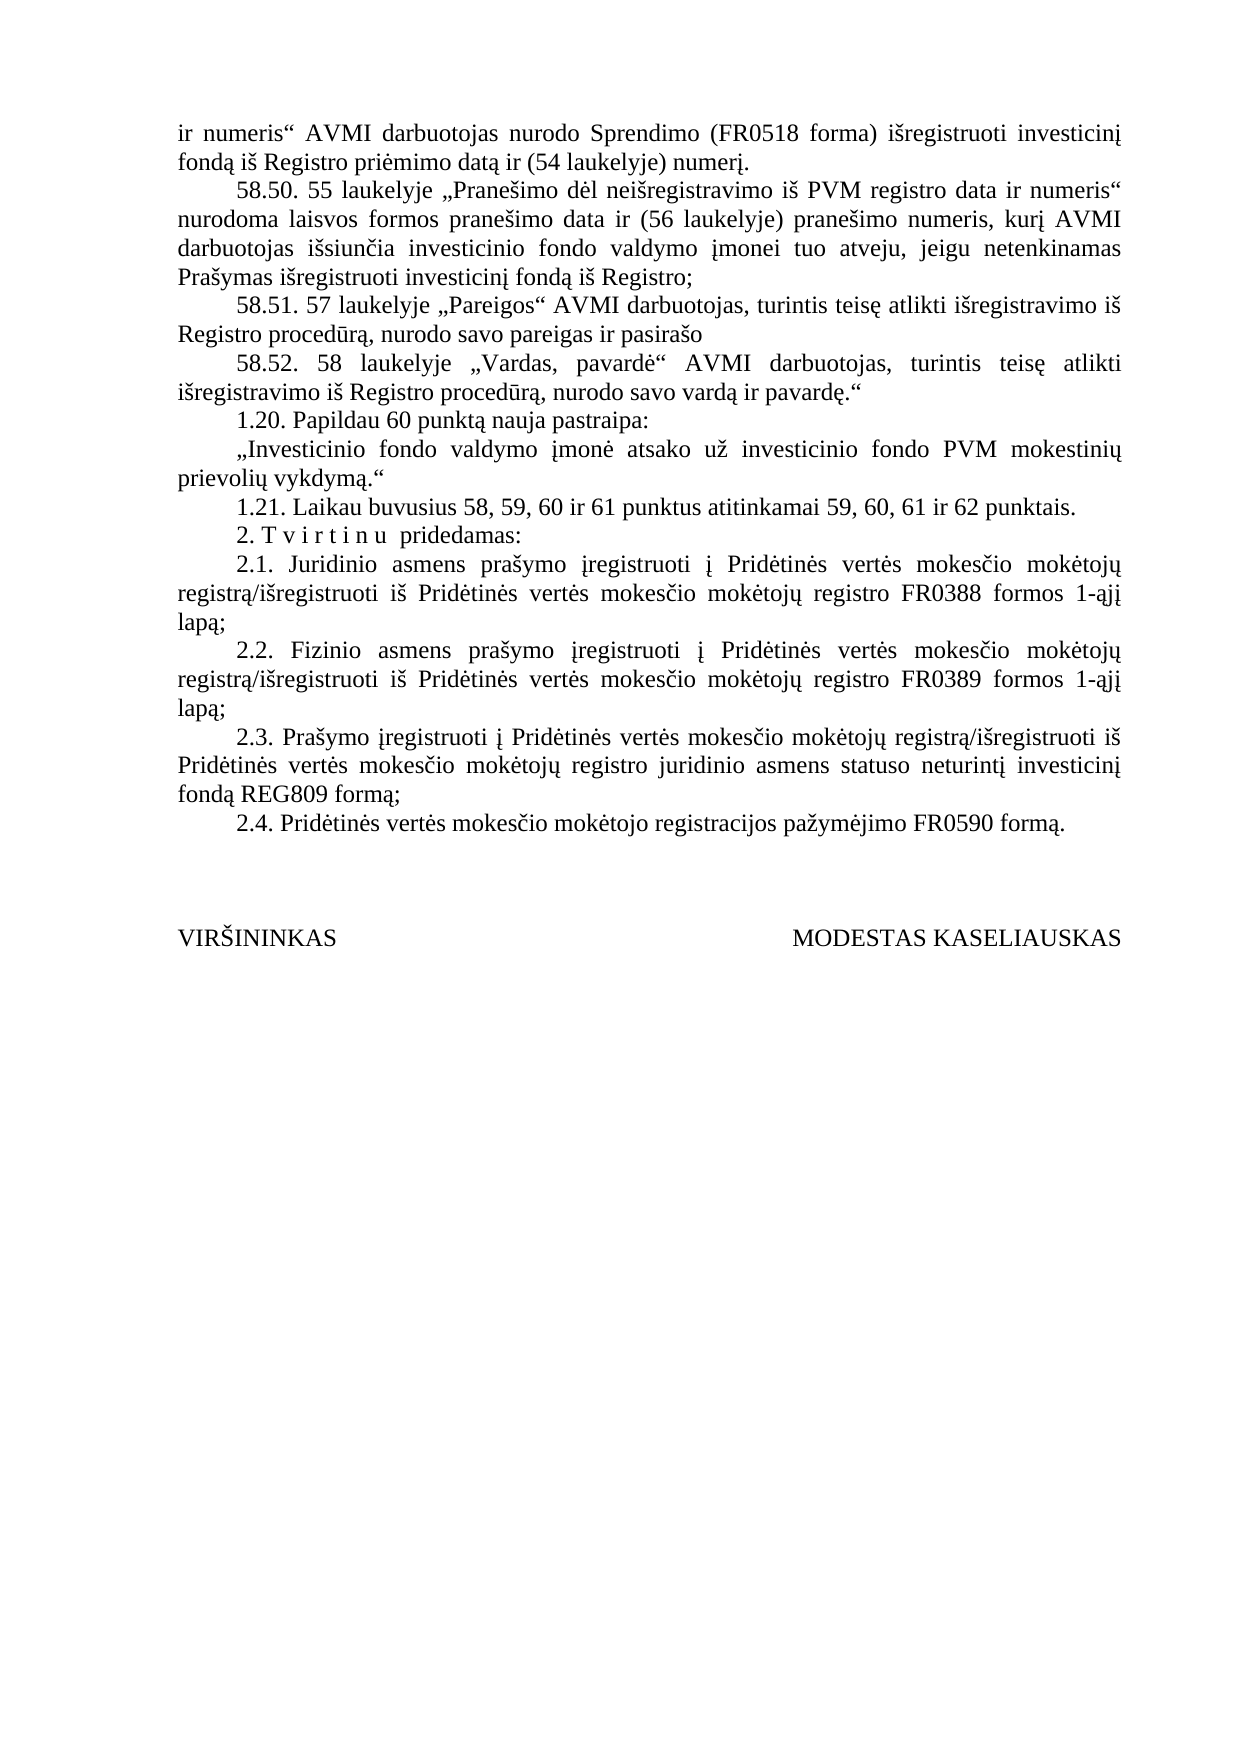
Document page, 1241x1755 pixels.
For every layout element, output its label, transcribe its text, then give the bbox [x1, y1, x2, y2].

text 2.1. Juridinio asmens prašymo įregistruoti į Pridėtinės vertės mokesčio mokėtojų registrą/išregistruoti iš Pridėtinės vertės mokesčio mokėtojų registro FR0388 formos 1-ąjį lapą; [177, 549, 1122, 636]
text 58.52. 58 laukelyje „Vardas, pavardė“ AVMI darbuotojas, turintis teisę atlikti išregistravimo iš Registro procedūrą, nurodo savo vardą ir pavardę.“ [177, 348, 1122, 406]
text 2. Tvirtinu pridedamas: [177, 521, 1122, 549]
text 2.3. Prašymo įregistruoti į Pridėtinės vertės mokesčio mokėtojų registrą/išregistruoti iš Pridėtinės vertės mokesčio mokėtojų registro juridinio asmens statuso neturintį investicinį fondą REG809 formą; [177, 722, 1122, 808]
text 58.50. 55 laukelyje „Pranešimo dėl neišregistravimo iš PVM registro data ir numeris“ nurodoma laisvos formos pranešimo data ir (56 laukelyje) pranešimo numeris, kurį AVMI darbuotojas išsiunčia investicinio fondo valdymo įmonei tuo atveju, jeigu netenkinamas Prašymas išregistruoti investicinį fondą iš Registro; [177, 176, 1122, 291]
text Viršininkas Modestas Kaseliauskas [177, 923, 1122, 952]
text 1.21. Laikau buvusius 58, 59, 60 ir 61 punktus atitinkamai 59, 60, 61 ir 62 punktais. [177, 492, 1122, 521]
text 1.20. Papildau 60 punktą nauja pastraipa: [177, 406, 1122, 434]
text 2.4. Pridėtinės vertės mokesčio mokėtojo registracijos pažymėjimo FR0590 formą. [177, 808, 1122, 837]
text 2.2. Fizinio asmens prašymo įregistruoti į Pridėtinės vertės mokesčio mokėtojų registrą/išregistruoti iš Pridėtinės vertės mokesčio mokėtojų registro FR0389 formos 1-ąjį lapą; [177, 636, 1122, 722]
text ir numeris“ AVMI darbuotojas nurodo Sprendimo (FR0518 forma) išregistruoti investicinį fondą iš Registro priėmimo datą ir (54 laukelyje) numerį. [177, 118, 1122, 176]
text „Investicinio fondo valdymo įmonė atsako už investicinio fondo PVM mokestinių prievolių vykdymą.“ [177, 434, 1122, 492]
text 58.51. 57 laukelyje „Pareigos“ AVMI darbuotojas, turintis teisę atlikti išregistravimo iš Registro procedūrą, nurodo savo pareigas ir pasirašo [177, 291, 1122, 348]
